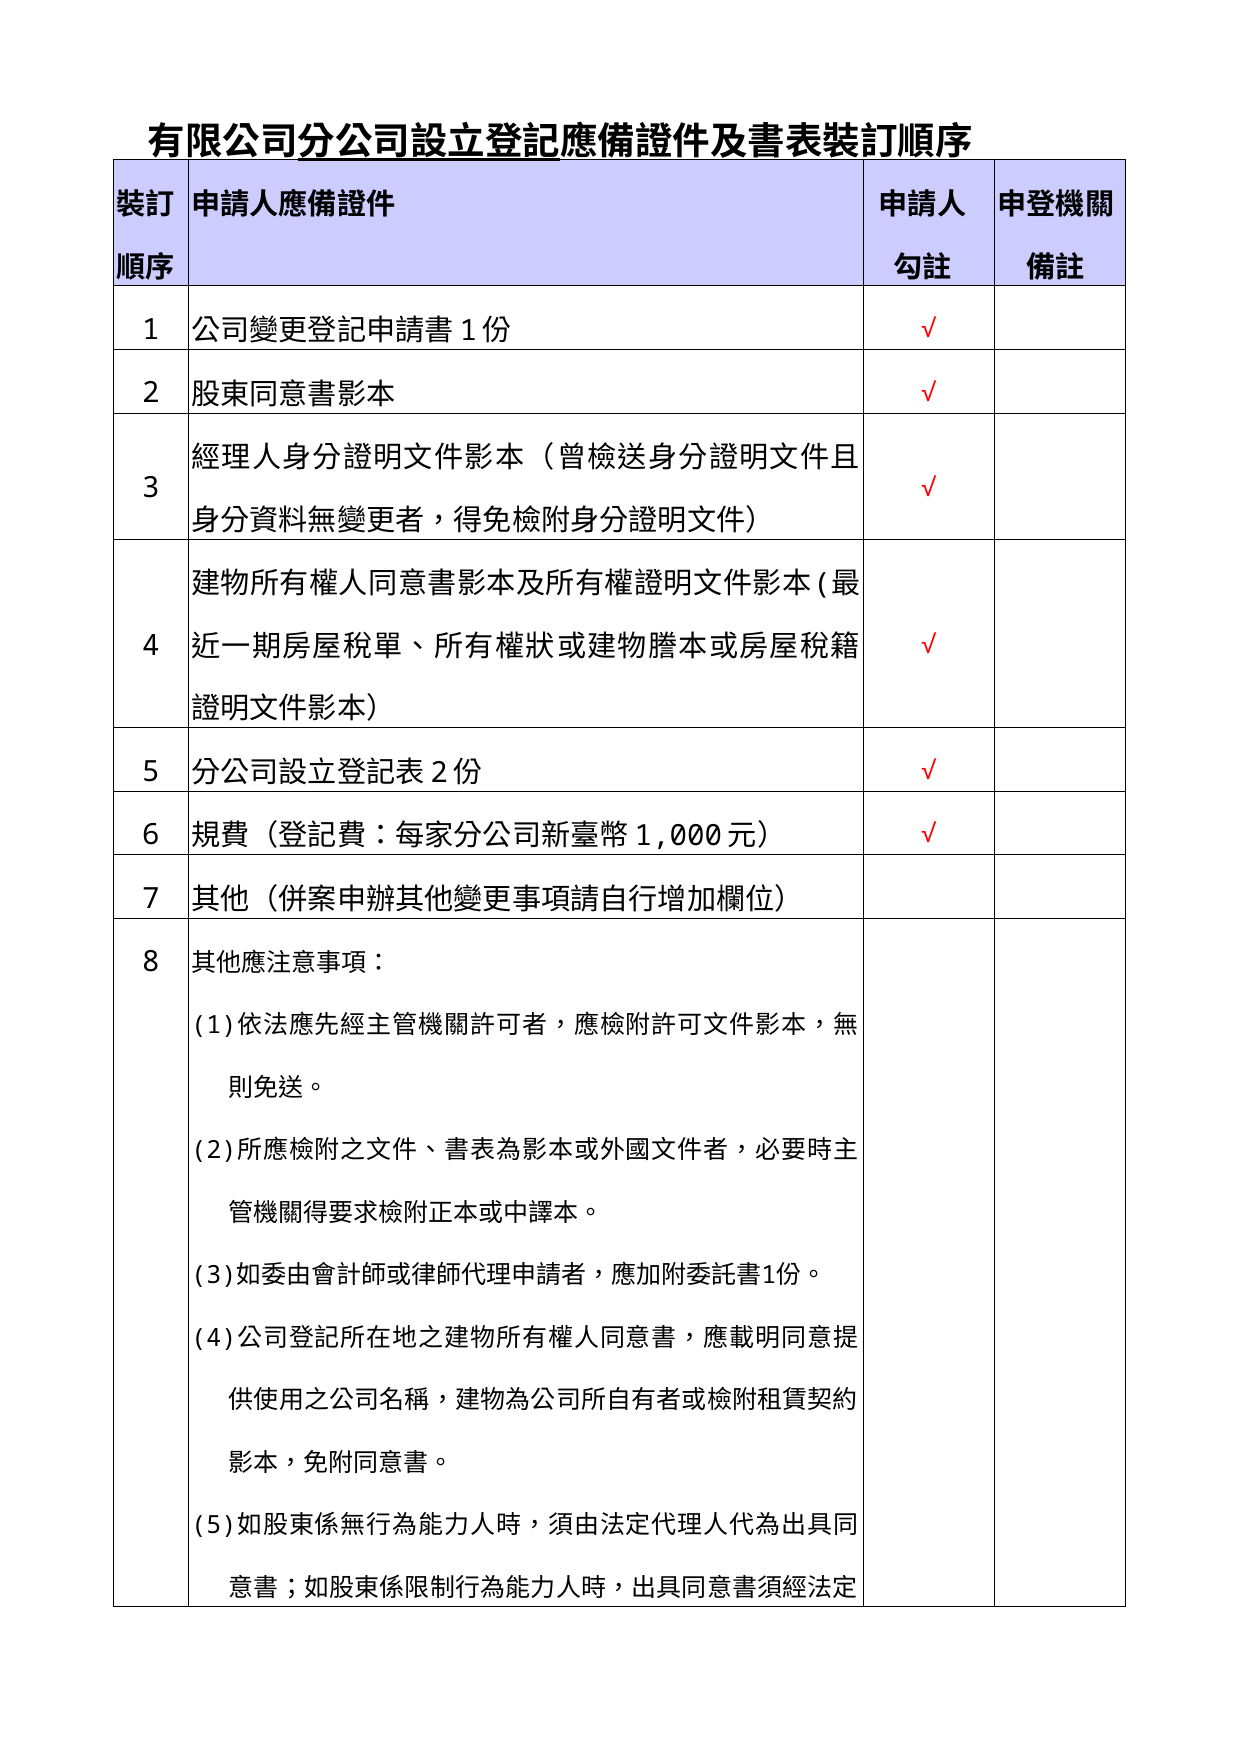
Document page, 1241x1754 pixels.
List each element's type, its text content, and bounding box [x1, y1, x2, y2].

table_cell 7 [114, 855, 188, 918]
table_header 申登機關備註 [995, 160, 1125, 285]
table_cell 其他應注意事項： (1)依法應先經主管機關許可者，應檢附許可文件影本，無則免送。 (2)所應檢附之文件、書表為影本或外國文件者，必要時主管機關得要求檢附正本或中譯本。 (3)如委由會計師或律師代理申請者，應加附委託書1份。 (4)公司登記所在地之建物所有權人同意書，應載明同意提供使用之公司名稱，建物為公司所自有者或檢附租賃契約影本，免附同意書。 (5)如股東係無行為能力人時，須由法定代理人代為出具同意書；如股東係限制行為能力人時，出具同意書須經法定 [189, 919, 863, 1606]
table_cell √ [864, 728, 994, 791]
table_cell 規費（登記費：每家分公司新臺幣1,000元） [189, 792, 863, 854]
table_cell √ [864, 286, 994, 349]
text 有限公司分公司設立登記應備證件及書表裝訂順序 [148, 97, 1160, 159]
table_cell 8 [114, 919, 188, 1606]
table_cell 6 [114, 792, 188, 854]
table_header 申請人勾註 [864, 160, 994, 285]
table_cell [995, 728, 1125, 791]
table_cell [995, 414, 1125, 538]
table_header 申請人應備證件 [189, 160, 863, 285]
table_cell √ [864, 792, 994, 854]
table_cell [995, 540, 1125, 727]
table_header 裝訂順序 [114, 160, 188, 285]
table_cell 4 [114, 540, 188, 727]
table_cell [995, 855, 1125, 918]
table_cell [995, 792, 1125, 854]
table_cell 股東同意書影本 [189, 350, 863, 412]
table_cell 經理人身分證明文件影本（曾檢送身分證明文件且身分資料無變更者，得免檢附身分證明文件） [189, 414, 863, 538]
table_cell √ [864, 540, 994, 727]
table_cell √ [864, 350, 994, 412]
table_cell [995, 350, 1125, 412]
table_cell [864, 855, 994, 918]
table_cell [864, 919, 994, 1606]
table_cell [995, 919, 1125, 1606]
table_cell √ [864, 414, 994, 538]
table_cell 其他（併案申辦其他變更事項請自行增加欄位） [189, 855, 863, 918]
table_cell 5 [114, 728, 188, 791]
table_cell 3 [114, 414, 188, 538]
table_cell 分公司設立登記表2份 [189, 728, 863, 791]
table_cell 公司變更登記申請書1份 [189, 286, 863, 349]
table_cell 建物所有權人同意書影本及所有權證明文件影本(最近一期房屋稅單、所有權狀或建物謄本或房屋稅籍證明文件影本） [189, 540, 863, 727]
table_cell 1 [114, 286, 188, 349]
table_cell 2 [114, 350, 188, 412]
table_cell [995, 286, 1125, 349]
